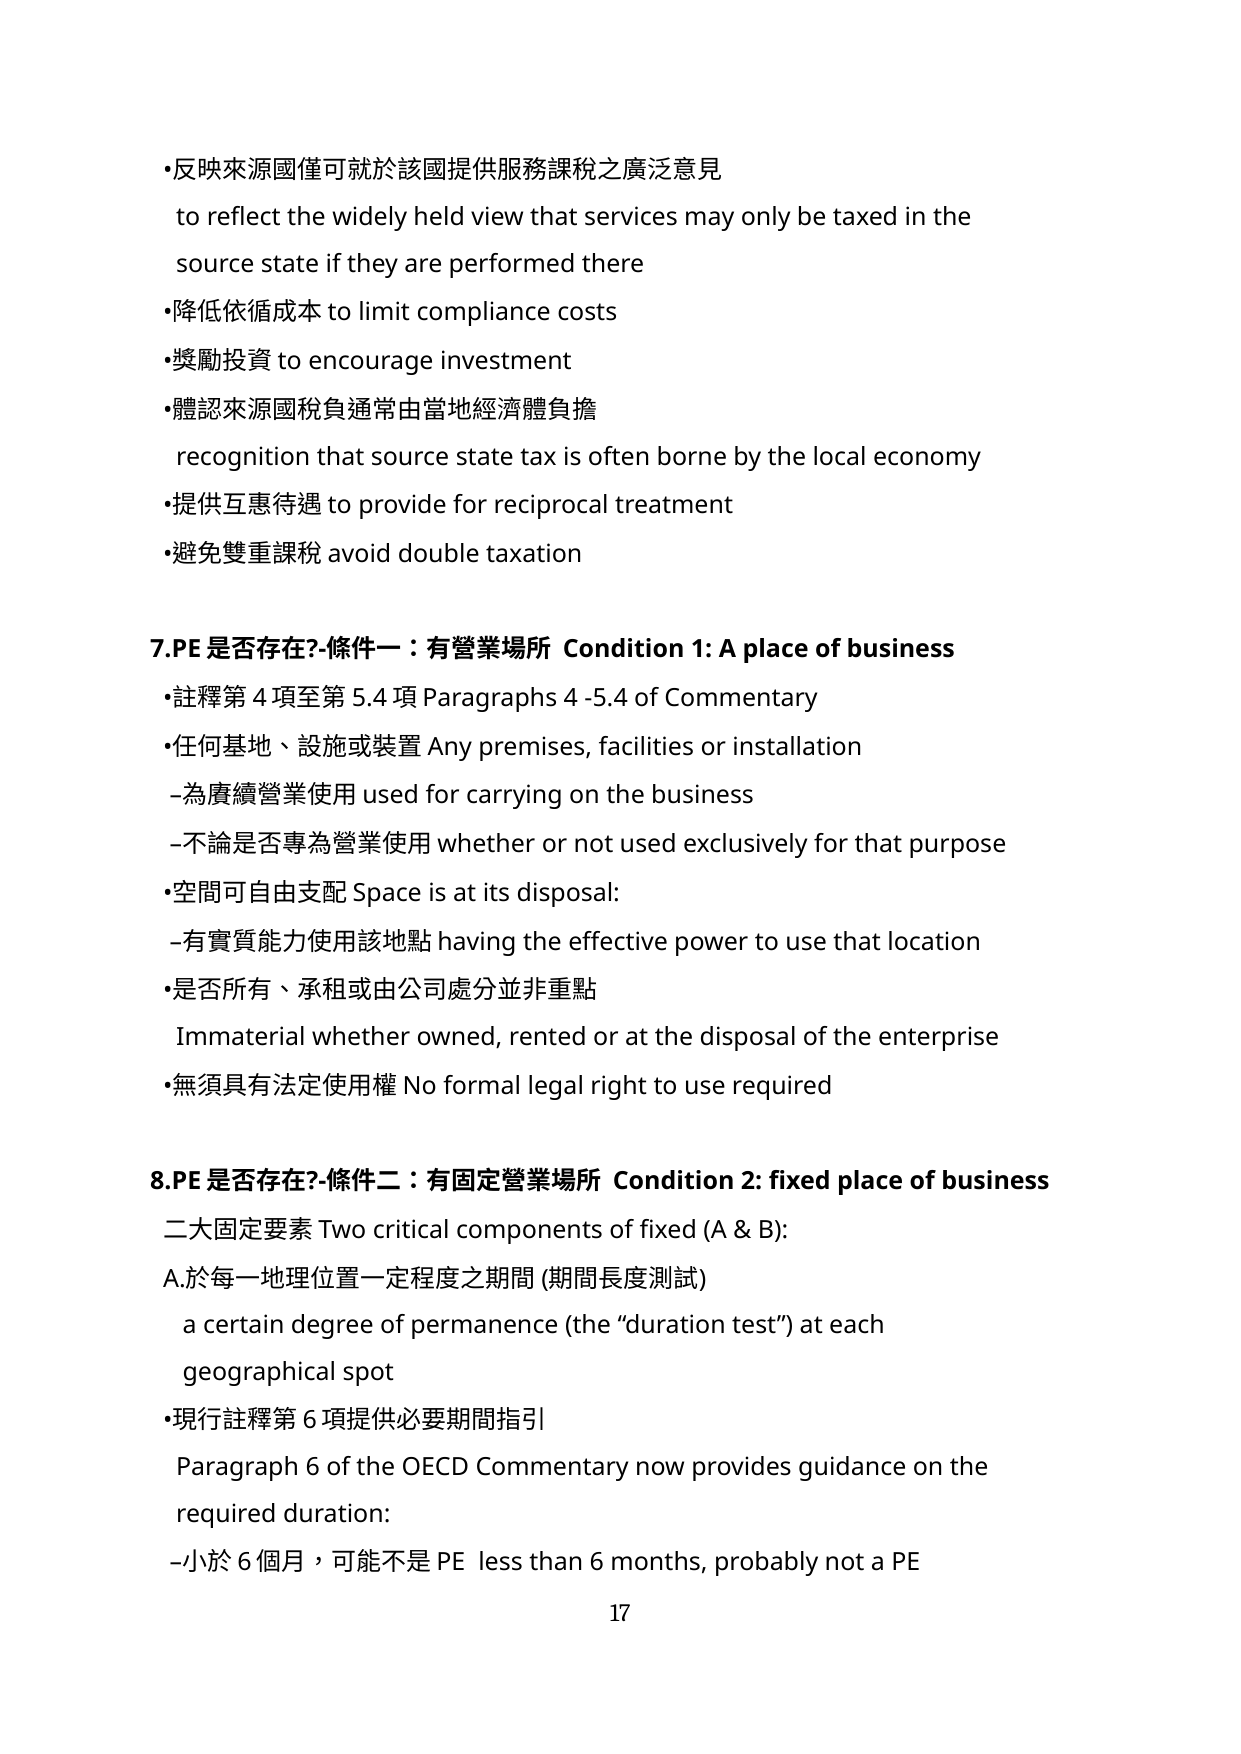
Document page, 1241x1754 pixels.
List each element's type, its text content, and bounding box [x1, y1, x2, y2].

text source state if they are performed there [150, 245, 1090, 279]
text –為賡續營業使用used for carrying on the business [150, 775, 1090, 811]
text required duration: [150, 1495, 1090, 1529]
text 二大固定要素Two critical components of fixed (A & B): [150, 1209, 1090, 1246]
text •反映來源國僅可就於該國提供服務課稅之廣泛意見 [150, 150, 1090, 186]
text –小於6個月，可能不是PE less than 6 months, probably not a PE [150, 1542, 1090, 1578]
text Immaterial whether owned, rented or at the disposal of the enterprise [150, 1019, 1090, 1053]
text a certain degree of permanence (the “duration test”) at each [150, 1307, 1090, 1341]
text •獎勵投資to encourage investment [150, 341, 1090, 377]
text •現行註釋第6項提供必要期間指引 [150, 1400, 1090, 1436]
text –有實質能力使用該地點having the effective power to use that location [150, 921, 1090, 957]
text •註釋第4項至第5.4項Paragraphs 4 -5.4 of Commentary [150, 677, 1090, 714]
text •體認來源國稅負通常由當地經濟體負擔 [150, 389, 1090, 426]
text –不論是否專為營業使用whether or not used exclusively for that purpose [150, 824, 1090, 860]
text 8.PE是否存在?-條件二：有固定營業場所 Condition 2: fixed place of business [150, 1161, 1090, 1197]
text •降低依循成本to limit compliance costs [150, 292, 1090, 328]
text •無須具有法定使用權No formal legal right to use required [150, 1065, 1090, 1102]
text recognition that source state tax is often borne by the local economy [150, 438, 1090, 472]
text Paragraph 6 of the OECD Commentary now provides guidance on the [150, 1449, 1090, 1483]
text •是否所有、承租或由公司處分並非重點 [150, 970, 1090, 1006]
text •空間可自由支配Space is at its disposal: [150, 872, 1090, 909]
text geographical spot [150, 1353, 1090, 1387]
text to reflect the widely held view that services may only be taxed in the [150, 199, 1090, 233]
text A.於每一地理位置一定程度之期間 (期間長度測試) [150, 1258, 1090, 1294]
text 7.PE是否存在?-條件一：有營業場所 Condition 1: A place of business [150, 629, 1090, 665]
text •任何基地、設施或裝置Any premises, facilities or installation [150, 726, 1090, 762]
text •避免雙重課稅avoid double taxation [150, 533, 1090, 570]
text •提供互惠待遇to provide for reciprocal treatment [150, 485, 1090, 521]
